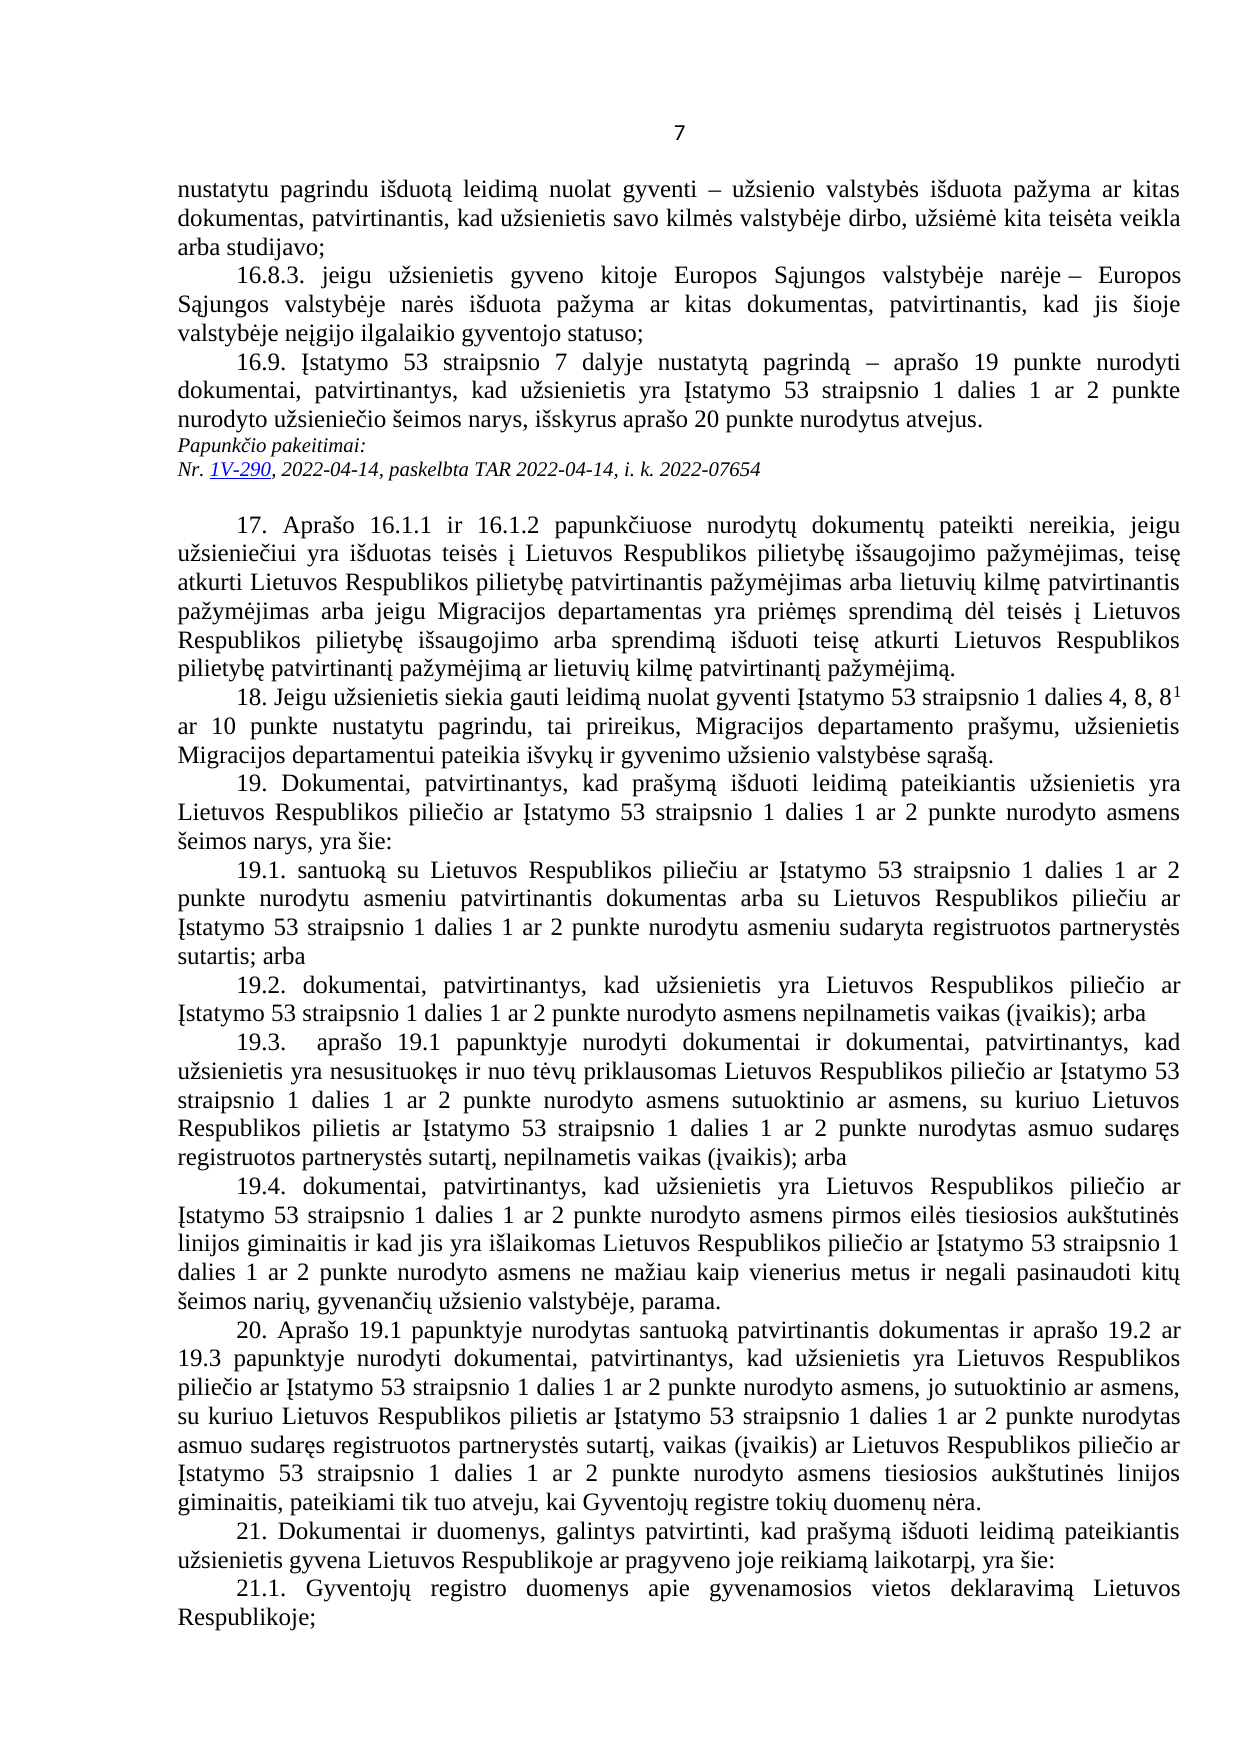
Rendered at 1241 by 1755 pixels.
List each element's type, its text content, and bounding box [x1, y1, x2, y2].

text 18. Jeigu užsienietis siekia gauti leidimą nuolat gyventi Įstatymo 53 straipsnio 1 dalies 4, 8, 81 ar 10 punkte nustatytu pagrindu, tai prireikus, Migracijos departamento prašymu, užsienietis Migracijos departamentui pateikia išvykų ir gyvenimo užsienio valstybėse sąrašą. [177, 682, 1181, 768]
text Papunkčio pakeitimai: [177, 433, 1181, 457]
text Nr. 1V-290, 2022-04-14, paskelbta TAR 2022-04-14, i. k. 2022-07654 [177, 457, 1181, 481]
text nustatytu pagrindu išduotą leidimą nuolat gyventi – užsienio valstybės išduota pažyma ar kitas dokumentas, patvirtinantis, kad užsienietis savo kilmės valstybėje dirbo, užsiėmė kita teisėta veikla arba studijavo; [177, 174, 1181, 260]
text 19.1. santuoką su Lietuvos Respublikos piliečiu ar Įstatymo 53 straipsnio 1 dalies 1 ar 2 punkte nurodytu asmeniu patvirtinantis dokumentas arba su Lietuvos Respublikos piliečiu ar Įstatymo 53 straipsnio 1 dalies 1 ar 2 punkte nurodytu asmeniu sudaryta registruotos partnerystės sutartis; arba [177, 855, 1181, 970]
text 19.2. dokumentai, patvirtinantys, kad užsienietis yra Lietuvos Respublikos piliečio ar Įstatymo 53 straipsnio 1 dalies 1 ar 2 punkte nurodyto asmens nepilnametis vaikas (įvaikis); arba [177, 970, 1181, 1027]
text 16.8.3. jeigu užsienietis gyveno kitoje Europos Sąjungos valstybėje narėje – Europos Sąjungos valstybėje narės išduota pažyma ar kitas dokumentas, patvirtinantis, kad jis šioje valstybėje neįgijo ilgalaikio gyventojo statuso; [177, 260, 1181, 347]
text 19.4. dokumentai, patvirtinantys, kad užsienietis yra Lietuvos Respublikos piliečio ar Įstatymo 53 straipsnio 1 dalies 1 ar 2 punkte nurodyto asmens pirmos eilės tiesiosios aukštutinės linijos giminaitis ir kad jis yra išlaikomas Lietuvos Respublikos piliečio ar Įstatymo 53 straipsnio 1 dalies 1 ar 2 punkte nurodyto asmens ne mažiau kaip vienerius metus ir negali pasinaudoti kitų šeimos narių, gyvenančių užsienio valstybėje, parama. [177, 1171, 1181, 1315]
text 19.3. aprašo 19.1 papunktyje nurodyti dokumentai ir dokumentai, patvirtinantys, kad užsienietis yra nesusituokęs ir nuo tėvų priklausomas Lietuvos Respublikos piliečio ar Įstatymo 53 straipsnio 1 dalies 1 ar 2 punkte nurodyto asmens sutuoktinio ar asmens, su kuriuo Lietuvos Respublikos pilietis ar Įstatymo 53 straipsnio 1 dalies 1 ar 2 punkte nurodytas asmuo sudaręs registruotos partnerystės sutartį, nepilnametis vaikas (įvaikis); arba [177, 1027, 1181, 1171]
text 21.1. Gyventojų registro duomenys apie gyvenamosios vietos deklaravimą Lietuvos Respublikoje; [177, 1573, 1181, 1631]
text 19. Dokumentai, patvirtinantys, kad prašymą išduoti leidimą pateikiantis užsienietis yra Lietuvos Respublikos piliečio ar Įstatymo 53 straipsnio 1 dalies 1 ar 2 punkte nurodyto asmens šeimos narys, yra šie: [177, 768, 1181, 855]
text 17. Aprašo 16.1.1 ir 16.1.2 papunkčiuose nurodytų dokumentų pateikti nereikia, jeigu užsieniečiui yra išduotas teisės į Lietuvos Respublikos pilietybę išsaugojimo pažymėjimas, teisę atkurti Lietuvos Respublikos pilietybę patvirtinantis pažymėjimas arba lietuvių kilmę patvirtinantis pažymėjimas arba jeigu Migracijos departamentas yra priėmęs sprendimą dėl teisės į Lietuvos Respublikos pilietybę išsaugojimo arba sprendimą išduoti teisę atkurti Lietuvos Respublikos pilietybę patvirtinantį pažymėjimą ar lietuvių kilmę patvirtinantį pažymėjimą. [177, 510, 1181, 682]
text 20. Aprašo 19.1 papunktyje nurodytas santuoką patvirtinantis dokumentas ir aprašo 19.2 ar 19.3 papunktyje nurodyti dokumentai, patvirtinantys, kad užsienietis yra Lietuvos Respublikos piliečio ar Įstatymo 53 straipsnio 1 dalies 1 ar 2 punkte nurodyto asmens, jo sutuoktinio ar asmens, su kuriuo Lietuvos Respublikos pilietis ar Įstatymo 53 straipsnio 1 dalies 1 ar 2 punkte nurodytas asmuo sudaręs registruotos partnerystės sutartį, vaikas (įvaikis) ar Lietuvos Respublikos piliečio ar Įstatymo 53 straipsnio 1 dalies 1 ar 2 punkte nurodyto asmens tiesiosios aukštutinės linijos giminaitis, pateikiami tik tuo atveju, kai Gyventojų registre tokių duomenų nėra. [177, 1315, 1181, 1516]
text 16.9. Įstatymo 53 straipsnio 7 dalyje nustatytą pagrindą – aprašo 19 punkte nurodyti dokumentai, patvirtinantys, kad užsienietis yra Įstatymo 53 straipsnio 1 dalies 1 ar 2 punkte nurodyto užsieniečio šeimos narys, išskyrus aprašo 20 punkte nurodytus atvejus. [177, 347, 1181, 433]
text 21. Dokumentai ir duomenys, galintys patvirtinti, kad prašymą išduoti leidimą pateikiantis užsienietis gyvena Lietuvos Respublikoje ar pragyveno joje reikiamą laikotarpį, yra šie: [177, 1516, 1181, 1573]
